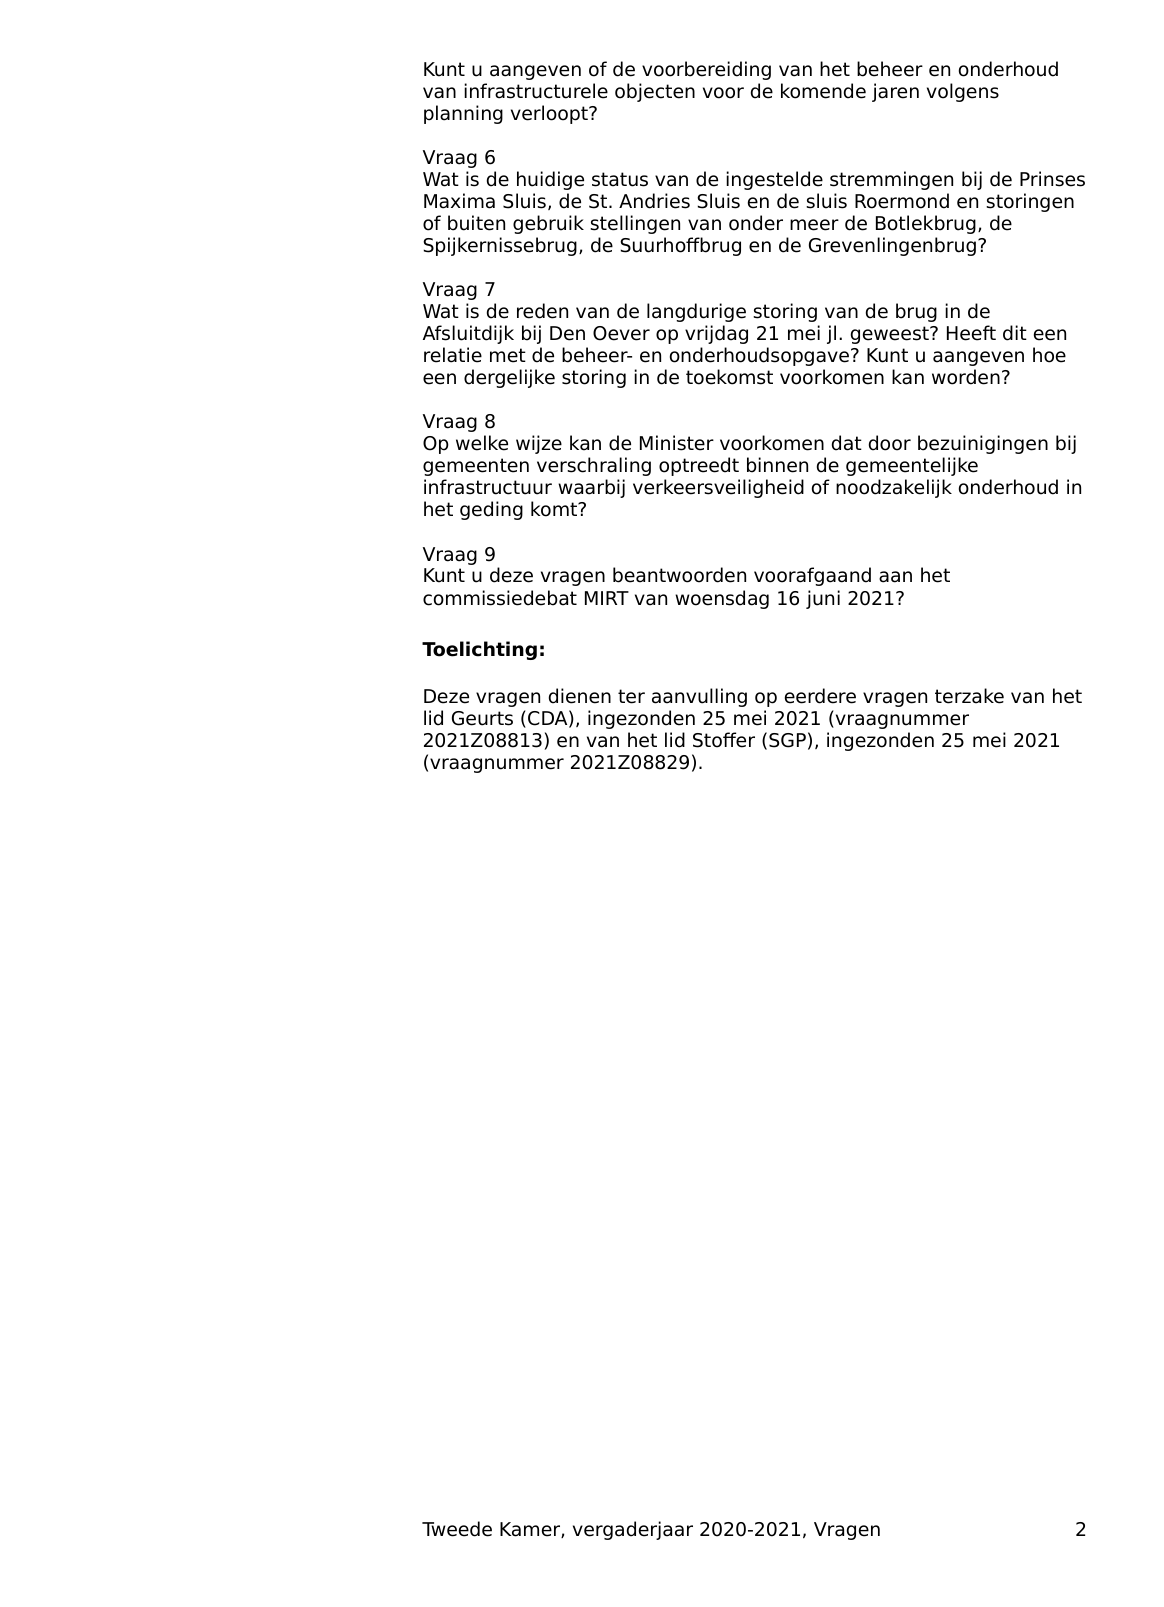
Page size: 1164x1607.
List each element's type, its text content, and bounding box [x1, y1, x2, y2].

text Kunt u aangeven of de voorbereiding van het beheer en onderhoud van infrastructurele objecten voor de komende jaren volgens planning verloopt? [422, 59, 1087, 125]
text Deze vragen dienen ter aanvulling op eerdere vragen terzake van het lid Geurts (CDA), ingezonden 25 mei 2021 (vraagnummer 2021Z08813) en van het lid Stoffer (SGP), ingezonden 25 mei 2021 (vraagnummer 2021Z08829). [422, 686, 1087, 774]
text Op welke wijze kan de Minister voorkomen dat door bezuinigingen bij gemeenten verschraling optreedt binnen de gemeentelijke infrastructuur waarbij verkeersveiligheid of noodzakelijk onderhoud in het geding komt? [422, 433, 1087, 521]
subtitle Toelichting: [422, 639, 1087, 661]
text Vraag 8 [422, 411, 1087, 433]
text Wat is de huidige status van de ingestelde stremmingen bij de Prinses Maxima Sluis, de St. Andries Sluis en de sluis Roermond en storingen of buiten gebruik stellingen van onder meer de Botlekbrug, de Spijkernissebrug, de Suurhoffbrug en de Grevenlingenbrug? [422, 169, 1087, 257]
text Vraag 9 [422, 543, 1087, 565]
text Wat is de reden van de langdurige storing van de brug in de Afsluitdijk bij Den Oever op vrijdag 21 mei jl. geweest? Heeft dit een relatie met de beheer- en onderhoudsopgave? Kunt u aangeven hoe een dergelijke storing in de toekomst voorkomen kan worden? [422, 301, 1087, 389]
text Vraag 6 [422, 147, 1087, 169]
text Vraag 7 [422, 279, 1087, 301]
text Kunt u deze vragen beantwoorden voorafgaand aan het commissiedebat MIRT van woensdag 16 juni 2021? [422, 565, 1087, 609]
